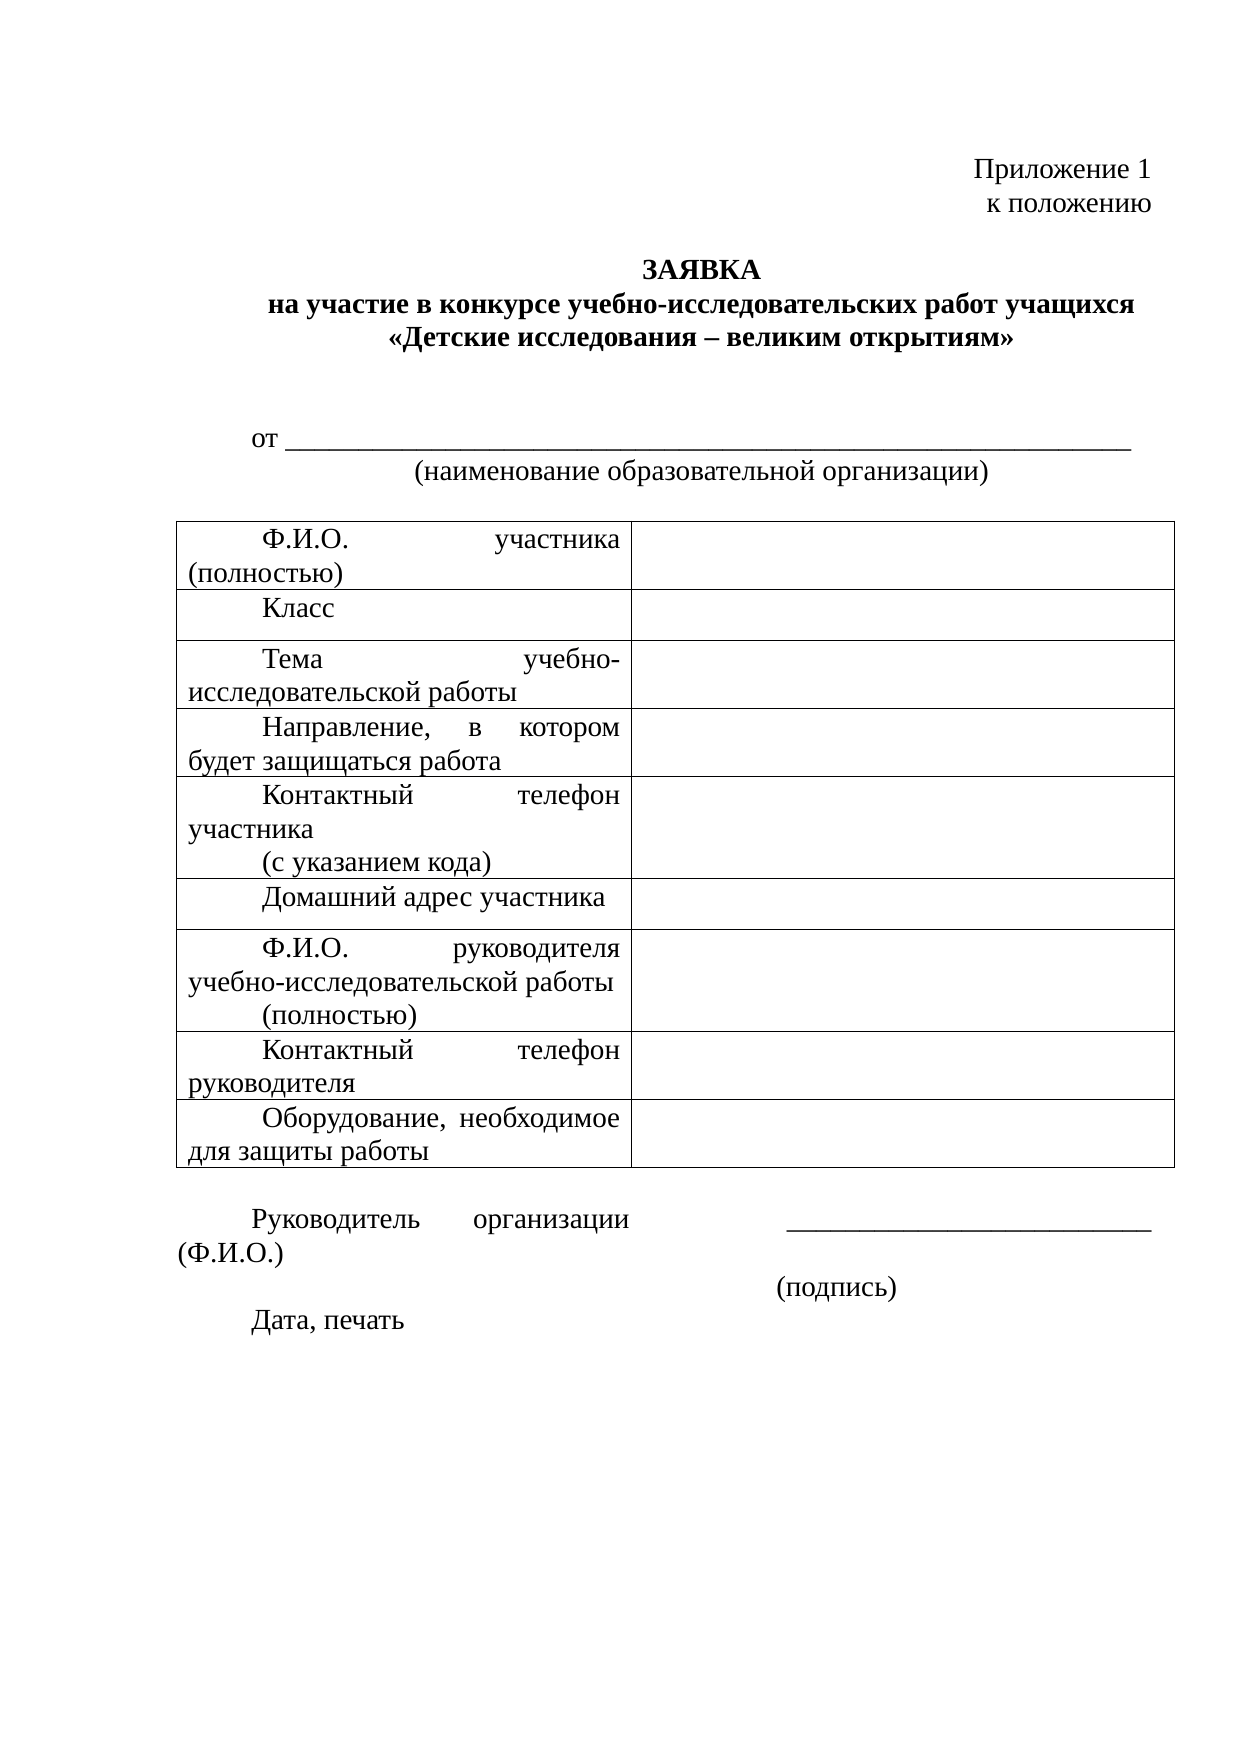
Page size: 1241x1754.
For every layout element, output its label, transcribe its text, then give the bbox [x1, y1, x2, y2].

text «Детские исследования – великим открытиям» [177, 319, 1152, 353]
text Дата, печать [177, 1302, 1152, 1336]
table_cell Контактный телефон руководителя [177, 1032, 631, 1099]
table_cell [632, 879, 1174, 929]
text Руководитель организации _________________________ (Ф.И.О.) [177, 1202, 1152, 1269]
text на участие в конкурсе учебно-исследовательских работ учащихся [177, 286, 1152, 319]
table_header [632, 522, 1174, 589]
text ЗАЯВКА [177, 252, 1152, 286]
table_cell [632, 777, 1174, 878]
text к положению [177, 185, 1152, 219]
text Приложение 1 [177, 152, 1152, 185]
table_cell Ф.И.О. руководителя учебно-исследовательской работы (полностью) [177, 930, 631, 1031]
table_cell Оборудование, необходимое для защиты работы [177, 1100, 631, 1167]
table_cell [632, 1100, 1174, 1167]
table_cell [632, 709, 1174, 776]
text (подпись) [177, 1269, 1152, 1302]
table_cell [632, 590, 1174, 640]
text (наименование образовательной организации) [177, 453, 1152, 487]
table_cell Контактный телефон участника (с указанием кода) [177, 777, 631, 878]
table_cell [632, 930, 1174, 1031]
table_cell Домашний адрес участника [177, 879, 631, 929]
table_cell [632, 1032, 1174, 1099]
text от __________________________________________________________ [177, 420, 1152, 453]
table_cell Класс [177, 590, 631, 640]
table_header Ф.И.О. участника (полностью) [177, 522, 631, 589]
table_cell Тема учебно-исследовательской работы [177, 641, 631, 708]
table_cell [632, 641, 1174, 708]
table_cell Направление, в котором будет защищаться работа [177, 709, 631, 776]
